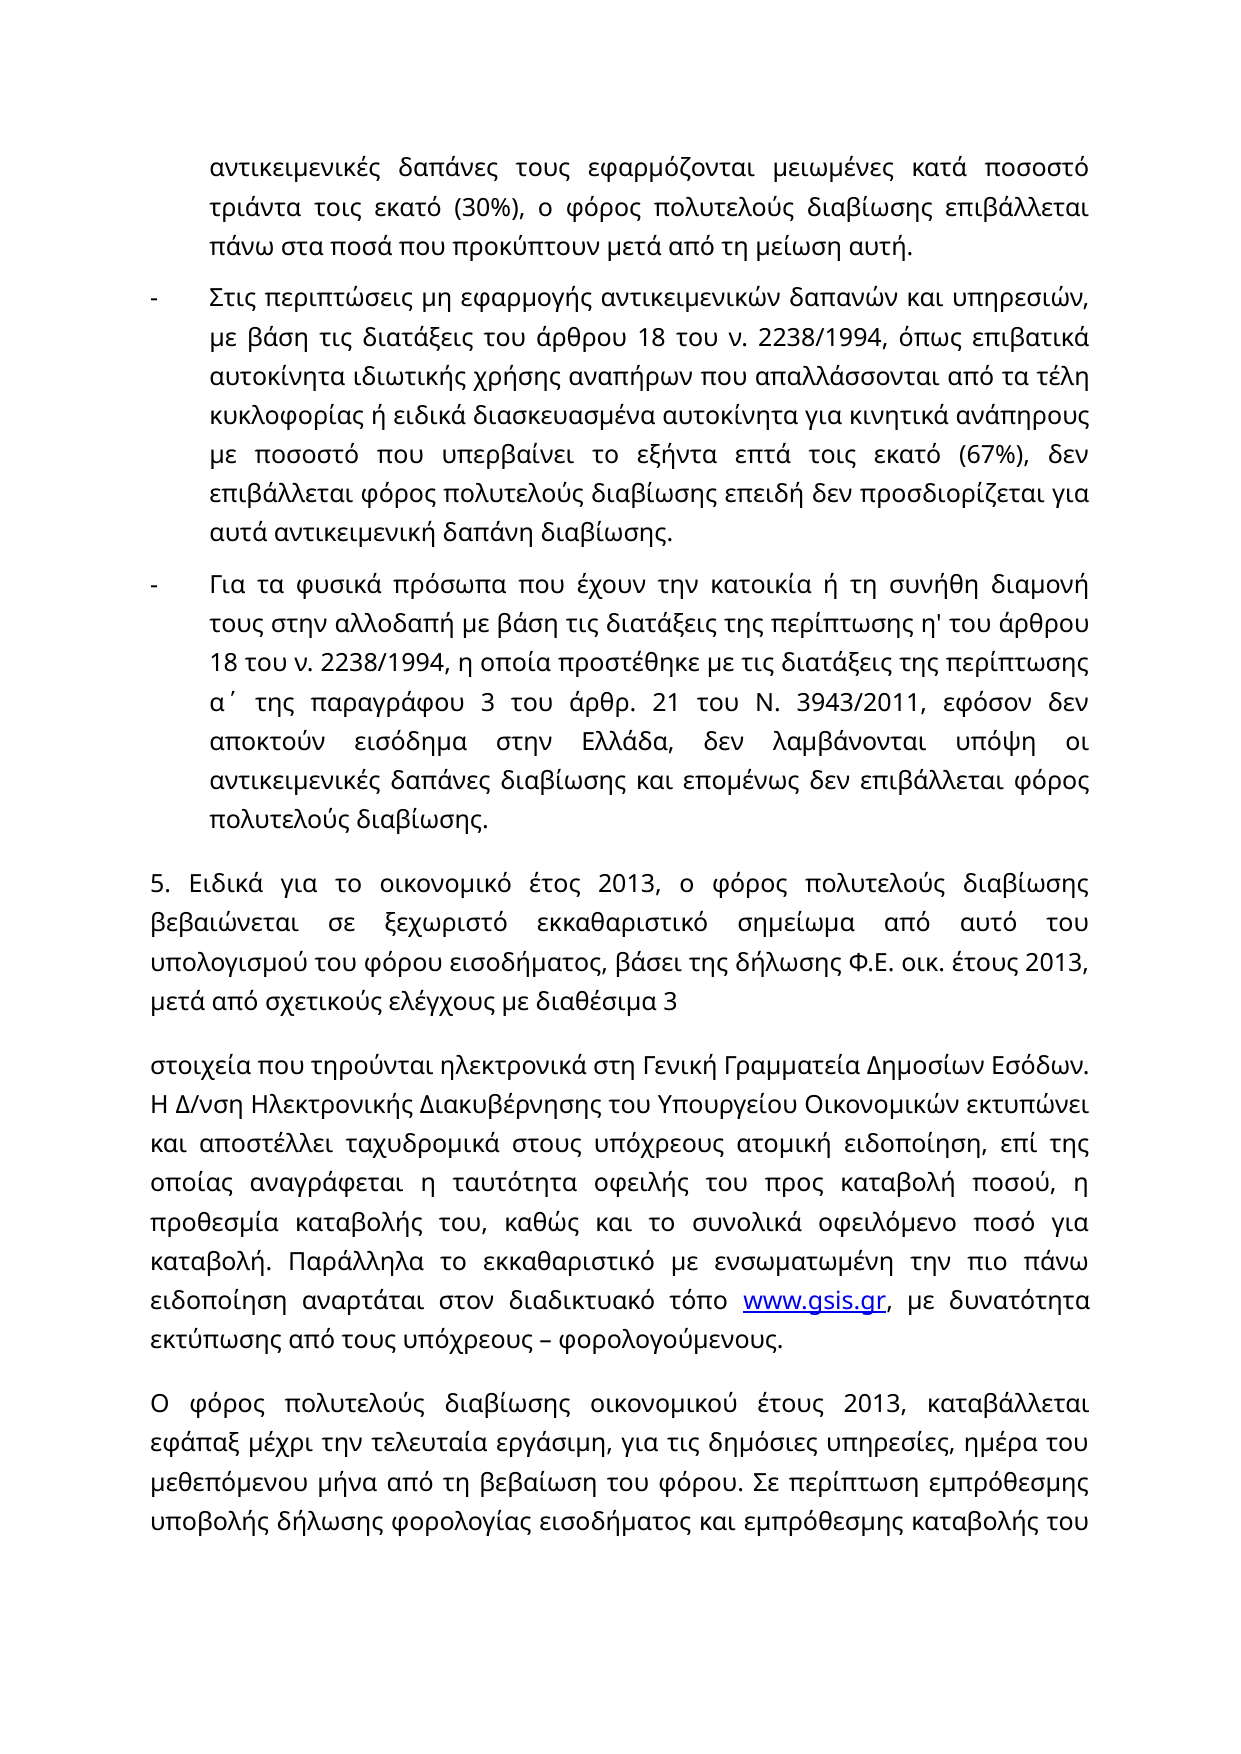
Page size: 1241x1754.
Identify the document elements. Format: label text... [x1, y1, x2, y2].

list - Στους συνταξιούχους που έχουν υπερβεί το 65ο έτος της ηλικίας τους και σύμφωνα με την περίπτ. ζ΄ του άρθρου 18 του ν. 2238/1994 οι ετήσιες αντικειμενικές δαπάνες τους εφαρμόζονται μειωμένες κατά ποσοστό τριάντα τοις εκατό (30%), ο φόρος πολυτελούς διαβίωσης επιβάλλεται πάνω στα ποσά που προκύπτουν μετά από τη μείωση αυτή. [150, 150, 1090, 262]
list - Για τα φυσικά πρόσωπα που έχουν την κατοικία ή τη συνήθη διαμονή τους στην αλλοδαπή με βάση τις διατάξεις της περίπτωσης η' του άρθρου 18 του ν. 2238/1994, η οποία προστέθηκε με τις διατάξεις της περίπτωσης α΄ της παραγράφου 3 του άρθρ. 21 του Ν. 3943/2011, εφόσον δεν αποκτούν εισόδημα στην Ελλάδα, δεν λαμβάνονται υπόψη οι αντικειμενικές δαπάνες διαβίωσης και επομένως δεν επιβάλλεται φόρος πολυτελούς διαβίωσης. [150, 567, 1090, 836]
list - Στις περιπτώσεις μη εφαρμογής αντικειμενικών δαπανών και υπηρεσιών, με βάση τις διατάξεις του άρθρου 18 του ν. 2238/1994, όπως επιβατικά αυτοκίνητα ιδιωτικής χρήσης αναπήρων που απαλλάσσονται από τα τέλη κυκλοφορίας ή ειδικά διασκευασμένα αυτοκίνητα για κινητικά ανάπηρους με ποσοστό που υπερβαίνει το εξήντα επτά τοις εκατό (67%), δεν επιβάλλεται φόρος πολυτελούς διαβίωσης επειδή δεν προσδιορίζεται για αυτά αντικειμενική δαπάνη διαβίωσης. [150, 280, 1090, 549]
text στοιχεία που τηρούνται ηλεκτρονικά στη Γενική Γραμματεία Δημοσίων Εσόδων. Η Δ/νση Ηλεκτρονικής Διακυβέρνησης του Υπουργείου Οικονομικών εκτυπώνει και αποστέλλει ταχυδρομικά στους υπόχρεους ατομική ειδοποίηση, επί της οποίας αναγράφεται η ταυτότητα οφειλής του προς καταβολή ποσού, η προθεσμία καταβολής του, καθώς και το συνολικά οφειλόμενο ποσό για καταβολή. Παράλληλα το εκκαθαριστικό με ενσωματωμένη την πιο πάνω ειδοποίηση αναρτάται στον διαδικτυακό τόπο www.gsis.gr, με δυνατότητα εκτύπωσης από τους υπόχρεους – φορολογούμενους. [150, 1047, 1090, 1356]
text Ο φόρος πολυτελούς διαβίωσης οικονομικού έτους 2013, καταβάλλεται εφάπαξ μέχρι την τελευταία εργάσιμη, για τις δημόσιες υπηρεσίες, ημέρα του μεθεπόμενου μήνα από τη βεβαίωση του φόρου. Σε περίπτωση εμπρόθεσμης υποβολής δήλωσης φορολογίας εισοδήματος και εμπρόθεσμης καταβολής του [150, 1386, 1090, 1537]
text 5. Ειδικά για το οικονομικό έτος 2013, ο φόρος πολυτελούς διαβίωσης βεβαιώνεται σε ξεχωριστό εκκαθαριστικό σημείωμα από αυτό του υπολογισμού του φόρου εισοδήματος, βάσει της δήλωσης Φ.Ε. οικ. έτους 2013, μετά από σχετικούς ελέγχους με διαθέσιμα 3 [150, 866, 1090, 1017]
